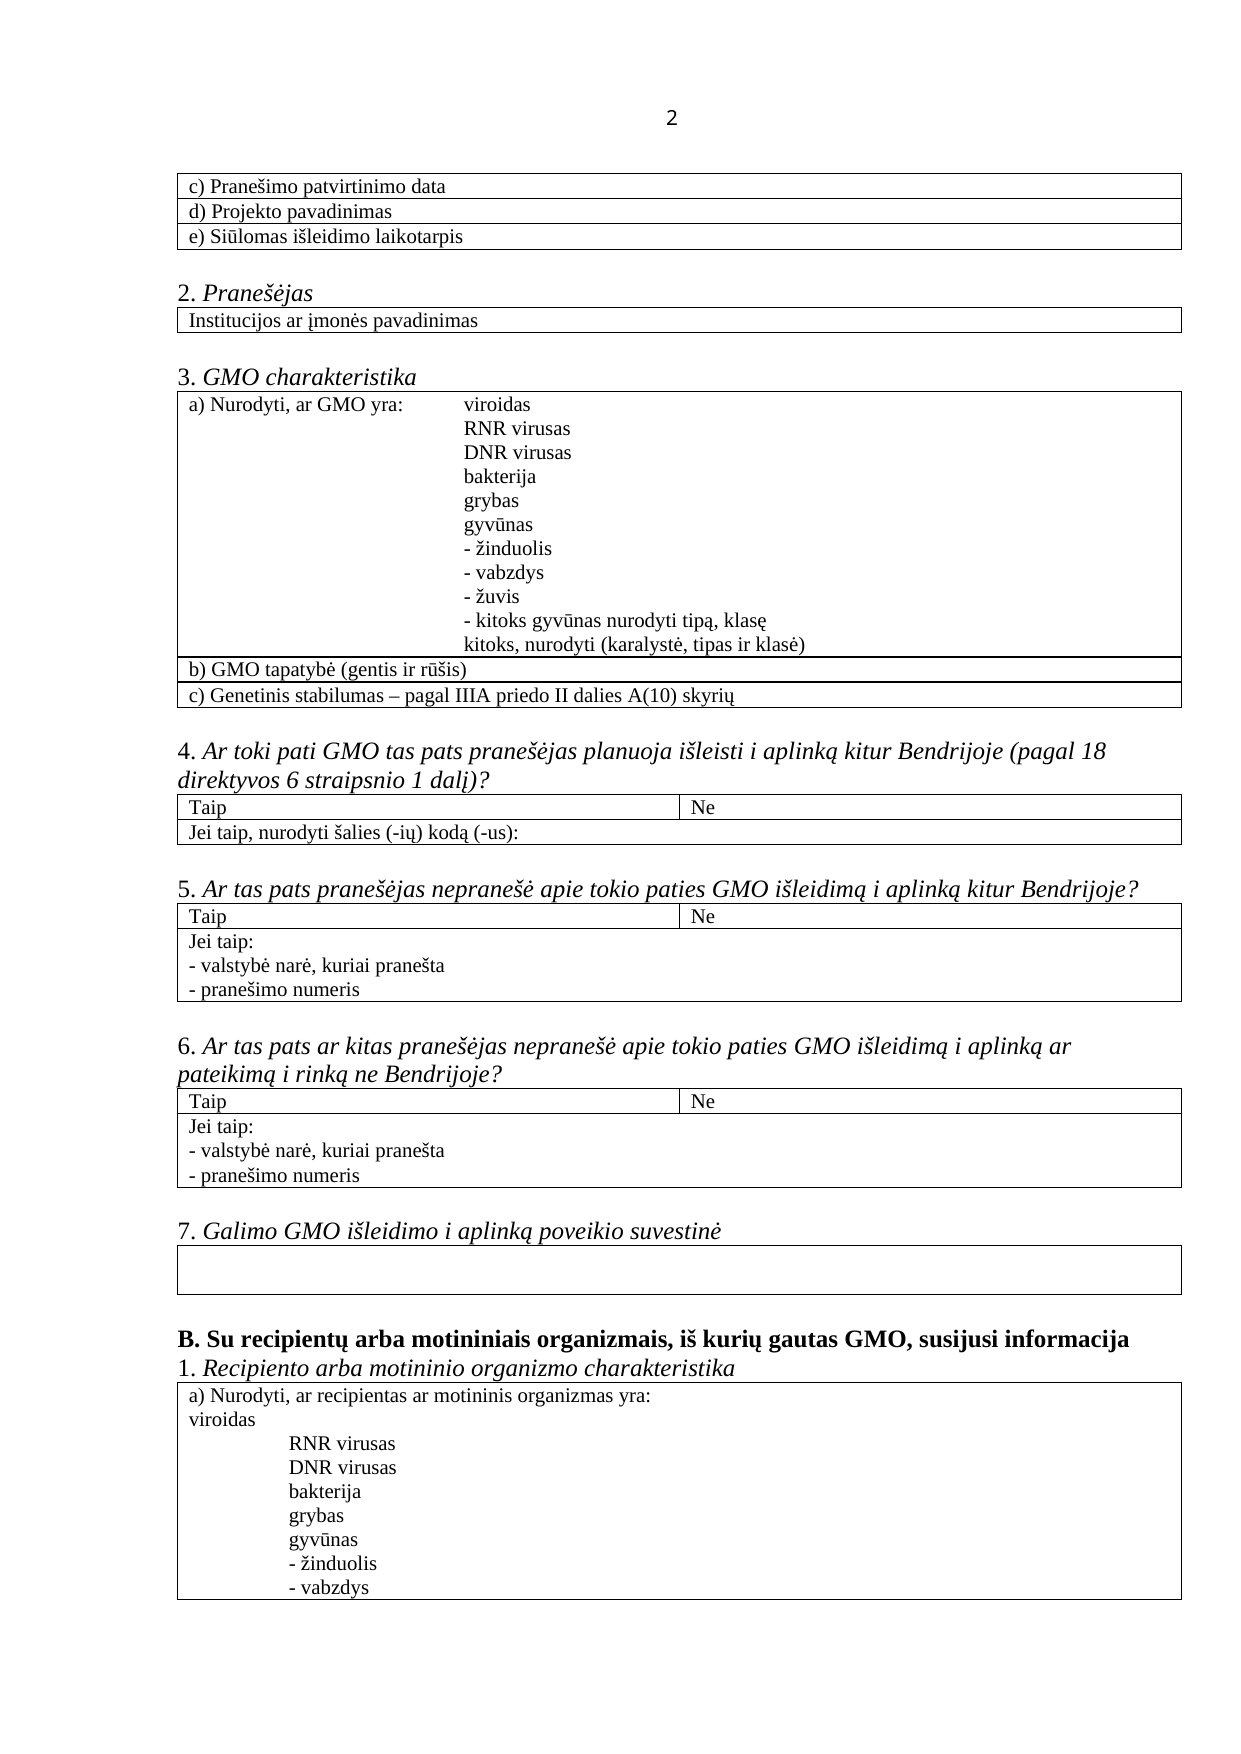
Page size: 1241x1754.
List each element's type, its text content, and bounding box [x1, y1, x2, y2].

table_cell c) Pranešimo patvirtinimo data [178, 174, 1181, 198]
text B. Su recipientų arba motininiais organizmais, iš kurių gautas GMO, susijusi informacija [177, 1324, 1166, 1353]
text 1. Recipiento arba motininio organizmo charakteristika [177, 1353, 1166, 1382]
table_header [178, 1246, 1181, 1294]
text 2. Pranešėjas [177, 278, 1166, 307]
table_cell d) Projekto pavadinimas [178, 199, 1181, 223]
table_header a) Nurodyti, ar recipientas ar motininis organizmas yra: viroidas RNR virusas DNR virusas bakterija grybas gyvūnas - žinduolis - vabzdys [178, 1383, 1181, 1599]
table_cell b) GMO tapatybė (gentis ir rūšis) [178, 658, 1181, 681]
table_header Taip [178, 904, 679, 928]
table_cell Jei taip, nurodyti šalies (-ių) kodą (-us): [178, 820, 1181, 844]
table_header Taip [178, 1089, 679, 1113]
table_header Ne [680, 904, 1181, 928]
table_cell Jei taip: - valstybė narė, kuriai pranešta - pranešimo numeris [178, 1114, 1181, 1187]
table_cell Jei taip: - valstybė narė, kuriai pranešta - pranešimo numeris [178, 929, 1181, 1001]
text 5. Ar tas pats pranešėjas nepranešė apie tokio paties GMO išleidimą i aplinką kitur Bendrijoje? [177, 874, 1166, 903]
table_header a) Nurodyti, ar GMO yra: viroidas RNR virusas DNR virusas bakterija grybas gyvūnas - žinduolis - vabzdys - žuvis - kitoks gyvūnas nurodyti tipą, klasę kitoks, nurodyti (karalystė, tipas ir klasė) [178, 392, 1181, 656]
table_header Taip [178, 795, 679, 819]
text 7. Galimo GMO išleidimo i aplinką poveikio suvestinė [177, 1216, 1166, 1245]
text 6. Ar tas pats ar kitas pranešėjas nepranešė apie tokio paties GMO išleidimą i aplinką ar pateikimą i rinką ne Bendrijoje? [177, 1031, 1166, 1088]
table_header Ne [680, 795, 1181, 819]
text 3. GMO charakteristika [177, 362, 1166, 391]
table_header Institucijos ar įmonės pavadinimas [178, 308, 1181, 332]
table_cell c) Genetinis stabilumas – pagal IIIA priedo II dalies A(10) skyrių [178, 683, 1181, 707]
table_cell e) Siūlomas išleidimo laikotarpis [178, 224, 1181, 248]
table_header Ne [680, 1089, 1181, 1113]
text 4. Ar toki pati GMO tas pats pranešėjas planuoja išleisti i aplinką kitur Bendrijoje (pagal 18 direktyvos 6 straipsnio 1 dalį)? [177, 736, 1166, 794]
